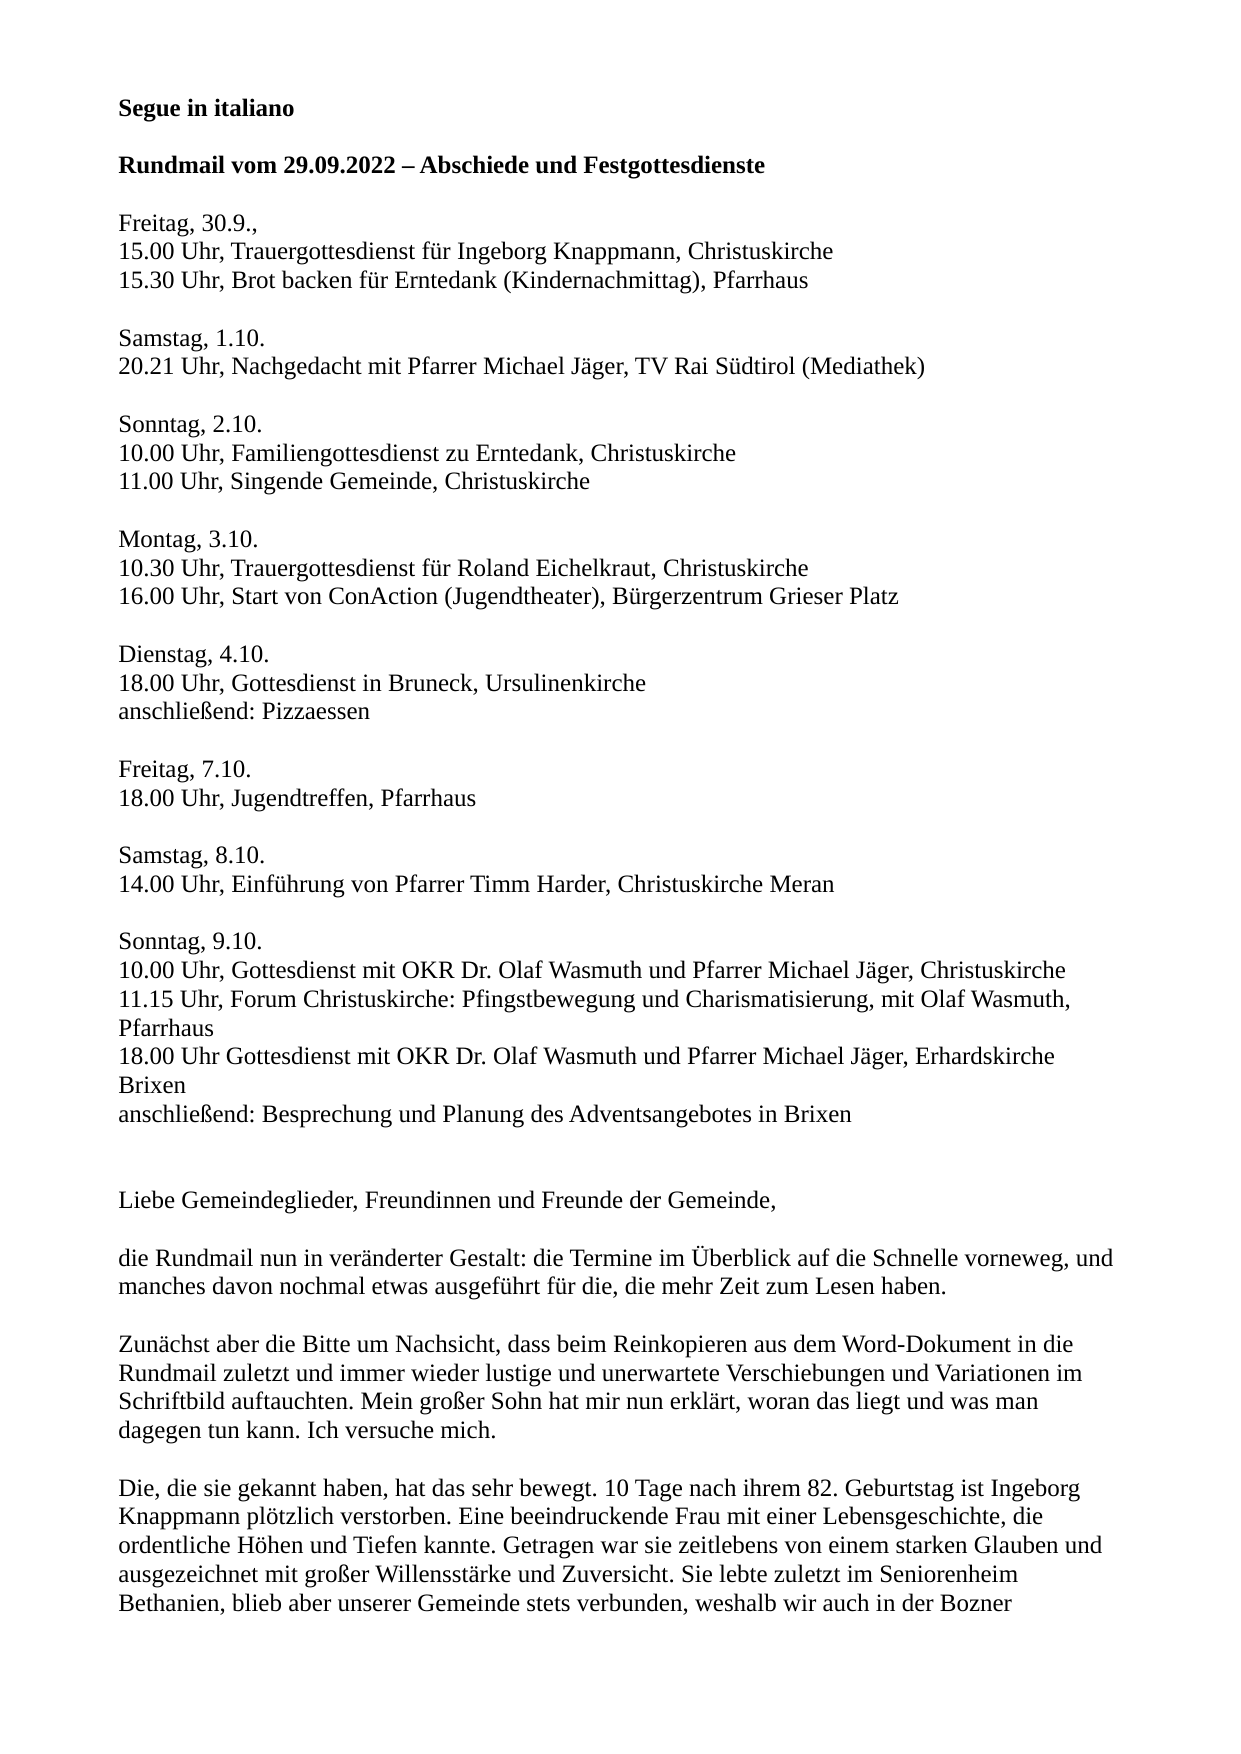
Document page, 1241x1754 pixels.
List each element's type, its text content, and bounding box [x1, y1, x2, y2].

text 18.00 Uhr Gottesdienst mit OKR Dr. Olaf Wasmuth und Pfarrer Michael Jäger, Erhardskirche Brixen [118, 1041, 1122, 1099]
text 20.21 Uhr, Nachgedacht mit Pfarrer Michael Jäger, TV Rai Südtirol (Mediathek) [118, 351, 1122, 380]
text Samstag, 1.10. [118, 323, 1122, 351]
text Sonntag, 9.10. [118, 926, 1122, 955]
text Die, die sie gekannt haben, hat das sehr bewegt. 10 Tage nach ihrem 82. Geburtstag ist Ingeborg Knappmann plötzlich verstorben. Eine beeindruckende Frau mit einer Lebensgeschichte, die ordentliche Höhen und Tiefen kannte. Getragen war sie zeitlebens von einem starken Glauben und ausgezeichnet mit großer Willensstärke und Zuversicht. Sie lebte zuletzt im Seniorenheim Bethanien, blieb aber unserer Gemeinde stets verbunden, weshalb wir auch in der Bozner [118, 1473, 1122, 1616]
text die Rundmail nun in veränderter Gestalt: die Termine im Überblick auf die Schnelle vorneweg, und manches davon nochmal etwas ausgeführt für die, die mehr Zeit zum Lesen haben. [118, 1243, 1122, 1300]
text 18.00 Uhr, Gottesdienst in Bruneck, Ursulinenkirche [118, 668, 1122, 696]
text anschließend: Besprechung und Planung des Adventsangebotes in Brixen [118, 1099, 1122, 1128]
text Dienstag, 4.10. [118, 639, 1122, 668]
text 10.30 Uhr, Trauergottesdienst für Roland Eichelkraut, Christuskirche [118, 553, 1122, 581]
text 18.00 Uhr, Jugendtreffen, Pfarrhaus [118, 783, 1122, 811]
text Rundmail vom 29.09.2022 – Abschiede und Festgottesdienste [118, 150, 1122, 179]
text anschließend: Pizzaessen [118, 696, 1122, 725]
text 11.00 Uhr, Singende Gemeinde, Christuskirche [118, 466, 1122, 495]
text Segue in italiano [118, 93, 1122, 121]
text Freitag, 30.9., [118, 208, 1122, 236]
text 16.00 Uhr, Start von ConAction (Jugendtheater), Bürgerzentrum Grieser Platz [118, 581, 1122, 610]
text Freitag, 7.10. [118, 754, 1122, 783]
text Sonntag, 2.10. [118, 409, 1122, 438]
text 10.00 Uhr, Gottesdienst mit OKR Dr. Olaf Wasmuth und Pfarrer Michael Jäger, Christuskirche [118, 955, 1122, 984]
text 14.00 Uhr, Einführung von Pfarrer Timm Harder, Christuskirche Meran [118, 869, 1122, 898]
text 10.00 Uhr, Familiengottesdienst zu Erntedank, Christuskirche [118, 438, 1122, 466]
text Liebe Gemeindeglieder, Freundinnen und Freunde der Gemeinde, [118, 1185, 1122, 1214]
text 11.15 Uhr, Forum Christuskirche: Pfingstbewegung und Charismatisierung, mit Olaf Wasmuth, Pfarrhaus [118, 984, 1122, 1041]
text Samstag, 8.10. [118, 840, 1122, 869]
text 15.00 Uhr, Trauergottesdienst für Ingeborg Knappmann, Christuskirche [118, 236, 1122, 265]
text Zunächst aber die Bitte um Nachsicht, dass beim Reinkopieren aus dem Word-Dokument in die Rundmail zuletzt und immer wieder lustige und unerwartete Verschiebungen und Variationen im Schriftbild auftauchten. Mein großer Sohn hat mir nun erklärt, woran das liegt und was man dagegen tun kann. Ich versuche mich. [118, 1329, 1122, 1444]
text 15.30 Uhr, Brot backen für Erntedank (Kindernachmittag), Pfarrhaus [118, 265, 1122, 294]
text Montag, 3.10. [118, 524, 1122, 553]
